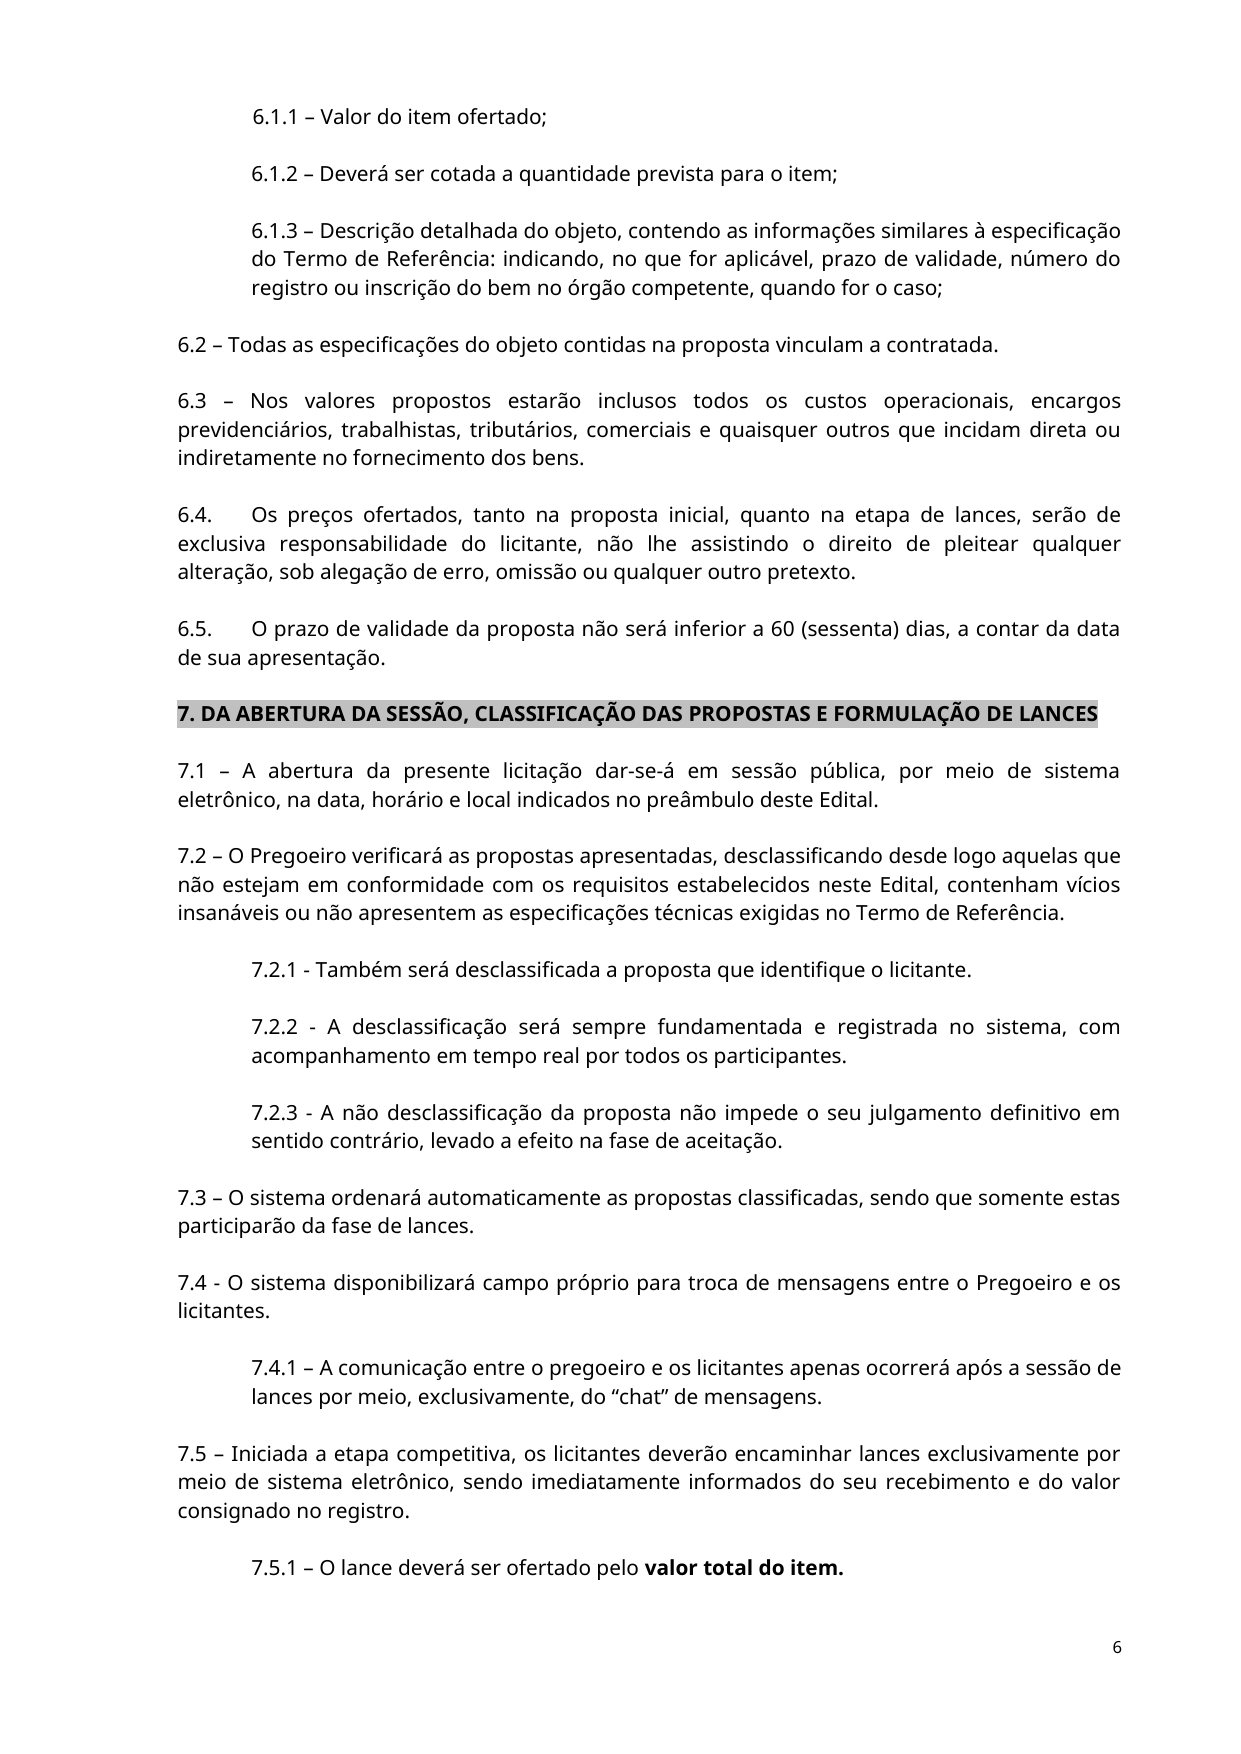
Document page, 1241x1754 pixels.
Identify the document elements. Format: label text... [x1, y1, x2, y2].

text 7.4.1 – A comunicação entre o pregoeiro e os licitantes apenas ocorrerá após a sessão de lances por meio, exclusivamente, do “chat” de mensagens. [251, 1353, 1122, 1410]
text 6.1.1 – Valor do item ofertado; [252, 102, 1122, 131]
text 7.3 – O sistema ordenará automaticamente as propostas classificadas, sendo que somente estas participarão da fase de lances. [177, 1183, 1122, 1240]
text 6.3 – Nos valores propostos estarão inclusos todos os custos operacionais, encargos previdenciários, trabalhistas, tributários, comerciais e quaisquer outros que incidam direta ou indiretamente no fornecimento dos bens. [177, 387, 1122, 472]
text 7. DA ABERTURA DA SESSÃO, CLASSIFICAÇÃO DAS PROPOSTAS E FORMULAÇÃO DE LANCES [177, 699, 1122, 728]
text 7.2 – O Pregoeiro verificará as propostas apresentadas, desclassificando desde logo aquelas que não estejam em conformidade com os requisitos estabelecidos neste Edital, contenham vícios insanáveis ou não apresentem as especificações técnicas exigidas no Termo de Referência. [177, 842, 1122, 927]
text 6.5. O prazo de validade da proposta não será inferior a 60 (sessenta) dias, a contar da data de sua apresentação. [177, 614, 1122, 671]
text 6.1.2 – Deverá ser cotada a quantidade prevista para o item; [251, 159, 1122, 188]
text 7.2.3 - A não desclassificação da proposta não impede o seu julgamento definitivo em sentido contrário, levado a efeito na fase de aceitação. [251, 1098, 1122, 1154]
text 7.1 – A abertura da presente licitação dar-se-á em sessão pública, por meio de sistema eletrônico, na data, horário e local indicados no preâmbulo deste Edital. [177, 756, 1122, 813]
text 7.2.1 - Também será desclassificada a proposta que identifique o licitante. [251, 955, 1122, 984]
text 7.2.2 - A desclassificação será sempre fundamentada e registrada no sistema, com acompanhamento em tempo real por todos os participantes. [251, 1012, 1122, 1069]
text 7.5 – Iniciada a etapa competitiva, os licitantes deverão encaminhar lances exclusivamente por meio de sistema eletrônico, sendo imediatamente informados do seu recebimento e do valor consignado no registro. [177, 1439, 1122, 1524]
text 6.1.3 – Descrição detalhada do objeto, contendo as informações similares à especificação do Termo de Referência: indicando, no que for aplicável, prazo de validade, número do registro ou inscrição do bem no órgão competente, quando for o caso; [251, 216, 1122, 301]
text 6.4. Os preços ofertados, tanto na proposta inicial, quanto na etapa de lances, serão de exclusiva responsabilidade do licitante, não lhe assistindo o direito de pleitear qualquer alteração, sob alegação de erro, omissão ou qualquer outro pretexto. [177, 500, 1122, 586]
text 7.4 - O sistema disponibilizará campo próprio para troca de mensagens entre o Pregoeiro e os licitantes. [177, 1268, 1122, 1325]
text 7.5.1 – O lance deverá ser ofertado pelo valor total do item. [251, 1553, 1122, 1581]
text 6.2 – Todas as especificações do objeto contidas na proposta vinculam a contratada. [177, 330, 1122, 358]
